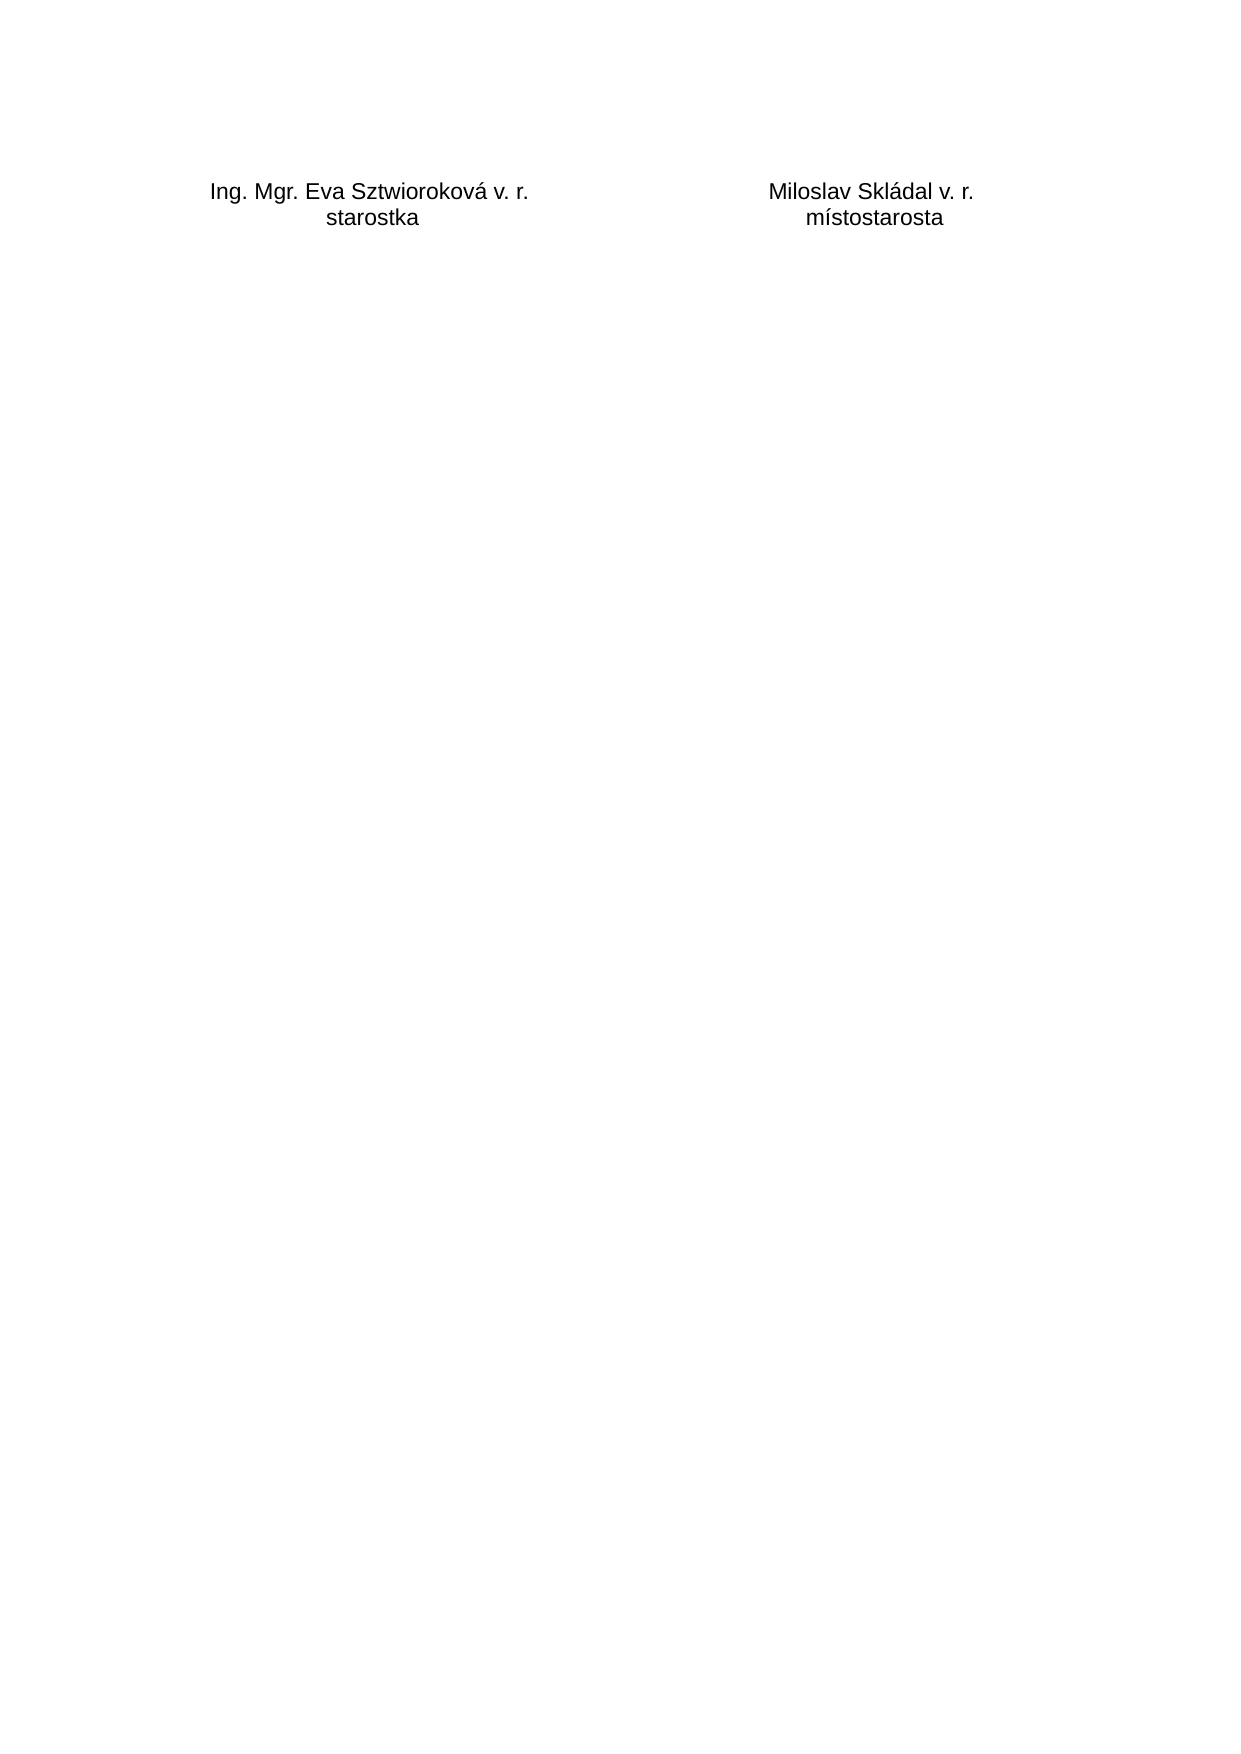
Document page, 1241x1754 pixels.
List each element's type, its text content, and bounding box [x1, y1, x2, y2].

table_header Ing. Mgr. Eva Sztwioroková v. r. starostka [118, 118, 620, 236]
table_header Miloslav Skládal v. r. místostarosta [620, 118, 1122, 236]
table_cell [118, 236, 620, 354]
table_cell [620, 236, 1122, 354]
